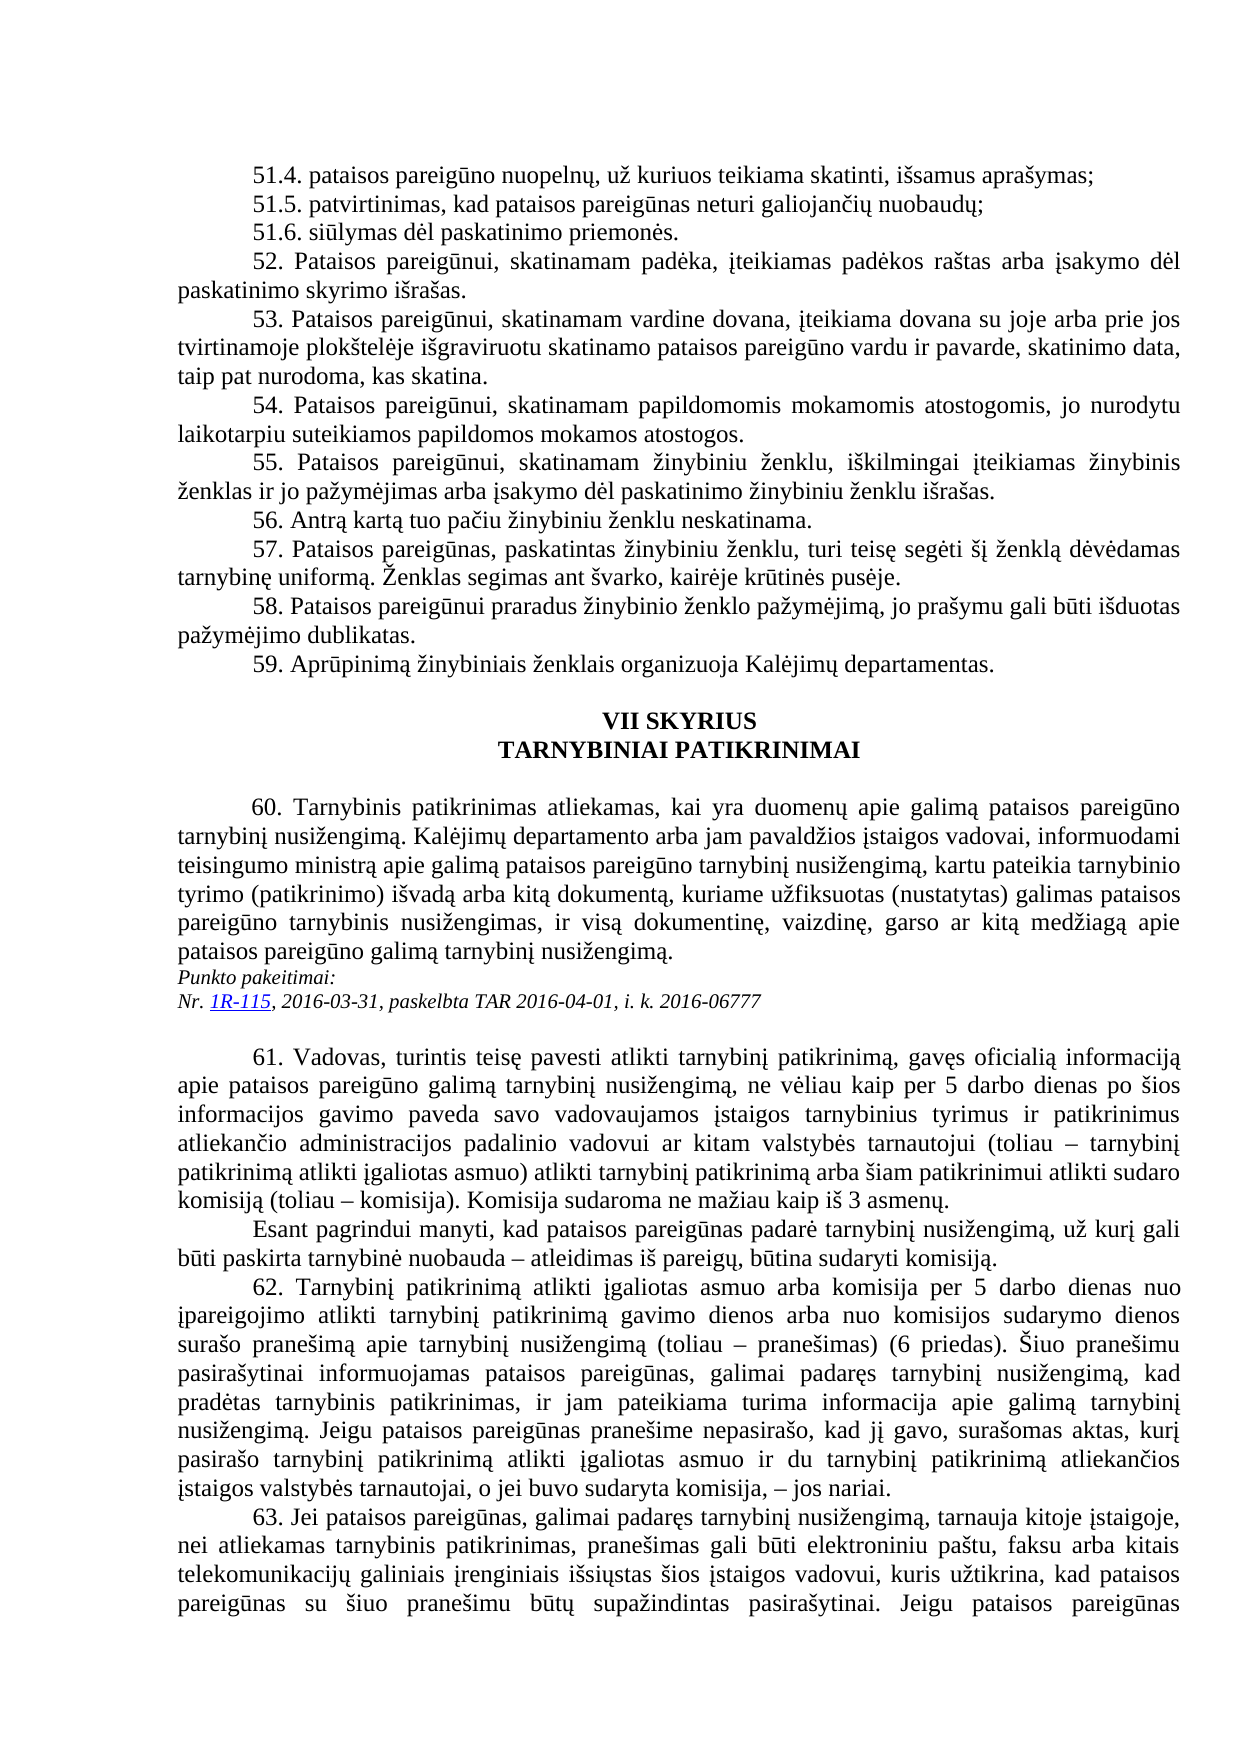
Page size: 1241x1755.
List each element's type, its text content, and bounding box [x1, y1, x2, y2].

text 54. Pataisos pareigūnui, skatinamam papildomomis mokamomis atostogomis, jo nurodytu laikotarpiu suteikiamos papildomos mokamos atostogos. [177, 390, 1181, 447]
text TARNYBINIAI PATIKRINIMAI [177, 735, 1181, 764]
text 55. Pataisos pareigūnui, skatinamam žinybiniu ženklu, iškilmingai įteikiamas žinybinis ženklas ir jo pažymėjimas arba įsakymo dėl paskatinimo žinybiniu ženklu išrašas. [177, 447, 1181, 505]
text 51.4. pataisos pareigūno nuopelnų, už kuriuos teikiama skatinti, išsamus aprašymas; [177, 160, 1181, 189]
text 56. Antrą kartą tuo pačiu žinybiniu ženklu neskatinama. [177, 505, 1181, 534]
text 51.5. patvirtinimas, kad pataisos pareigūnas neturi galiojančių nuobaudų; [177, 189, 1181, 217]
text 58. Pataisos pareigūnui praradus žinybinio ženklo pažymėjimą, jo prašymu gali būti išduotas pažymėjimo dublikatas. [177, 591, 1181, 649]
text 53. Pataisos pareigūnui, skatinamam vardine dovana, įteikiama dovana su joje arba prie jos tvirtinamoje plokštelėje išgraviruotu skatinamo pataisos pareigūno vardu ir pavarde, skatinimo data, taip pat nurodoma, kas skatina. [177, 304, 1181, 390]
text 57. Pataisos pareigūnas, paskatintas žinybiniu ženklu, turi teisę segėti šį ženklą dėvėdamas tarnybinę uniformą. Ženklas segimas ant švarko, kairėje krūtinės pusėje. [177, 534, 1181, 591]
text 59. Aprūpinimą žinybiniais ženklais organizuoja Kalėjimų departamentas. [177, 649, 1181, 677]
text 61. Vadovas, turintis teisę pavesti atlikti tarnybinį patikrinimą, gavęs oficialią informaciją apie pataisos pareigūno galimą tarnybinį nusižengimą, ne vėliau kaip per 5 darbo dienas po šios informacijos gavimo paveda savo vadovaujamos įstaigos tarnybinius tyrimus ir patikrinimus atliekančio administracijos padalinio vadovui ar kitam valstybės tarnautojui (toliau – tarnybinį patikrinimą atlikti įgaliotas asmuo) atlikti tarnybinį patikrinimą arba šiam patikrinimui atlikti sudaro komisiją (toliau – komisija). Komisija sudaroma ne mažiau kaip iš 3 asmenų. [177, 1042, 1181, 1214]
text Esant pagrindui manyti, kad pataisos pareigūnas padarė tarnybinį nusižengimą, už kurį gali būti paskirta tarnybinė nuobauda – atleidimas iš pareigų, būtina sudaryti komisiją. [177, 1214, 1181, 1272]
text 52. Pataisos pareigūnui, skatinamam padėka, įteikiamas padėkos raštas arba įsakymo dėl paskatinimo skyrimo išrašas. [177, 246, 1181, 304]
text 63. Jei pataisos pareigūnas, galimai padaręs tarnybinį nusižengimą, tarnauja kitoje įstaigoje, nei atliekamas tarnybinis patikrinimas, pranešimas gali būti elektroniniu paštu, faksu arba kitais telekomunikacijų galiniais įrenginiais išsiųstas šios įstaigos vadovui, kuris užtikrina, kad pataisos pareigūnas su šiuo pranešimu būtų supažindintas pasirašytinai. Jeigu pataisos pareigūnas [177, 1502, 1181, 1617]
text 51.6. siūlymas dėl paskatinimo priemonės. [177, 217, 1181, 246]
text 62. Tarnybinį patikrinimą atlikti įgaliotas asmuo arba komisija per 5 darbo dienas nuo įpareigojimo atlikti tarnybinį patikrinimą gavimo dienos arba nuo komisijos sudarymo dienos surašo pranešimą apie tarnybinį nusižengimą (toliau – pranešimas) (6 priedas). Šiuo pranešimu pasirašytinai informuojamas pataisos pareigūnas, galimai padaręs tarnybinį nusižengimą, kad pradėtas tarnybinis patikrinimas, ir jam pateikiama turima informacija apie galimą tarnybinį nusižengimą. Jeigu pataisos pareigūnas pranešime nepasirašo, kad jį gavo, surašomas aktas, kurį pasirašo tarnybinį patikrinimą atlikti įgaliotas asmuo ir du tarnybinį patikrinimą atliekančios įstaigos valstybės tarnautojai, o jei buvo sudaryta komisija, – jos nariai. [177, 1272, 1181, 1502]
text 60. Tarnybinis patikrinimas atliekamas, kai yra duomenų apie galimą pataisos pareigūno tarnybinį nusižengimą. Kalėjimų departamento arba jam pavaldžios įstaigos vadovai, informuodami teisingumo ministrą apie galimą pataisos pareigūno tarnybinį nusižengimą, kartu pateikia tarnybinio tyrimo (patikrinimo) išvadą arba kitą dokumentą, kuriame užfiksuotas (nustatytas) galimas pataisos pareigūno tarnybinis nusižengimas, ir visą dokumentinę, vaizdinę, garso ar kitą medžiagą apie pataisos pareigūno galimą tarnybinį nusižengimą. [177, 792, 1181, 965]
text Punkto pakeitimai: [177, 965, 1181, 989]
text Nr. 1R-115, 2016-03-31, paskelbta TAR 2016-04-01, i. k. 2016-06777 [177, 989, 1181, 1013]
text VII SKYRIUS [177, 706, 1181, 735]
